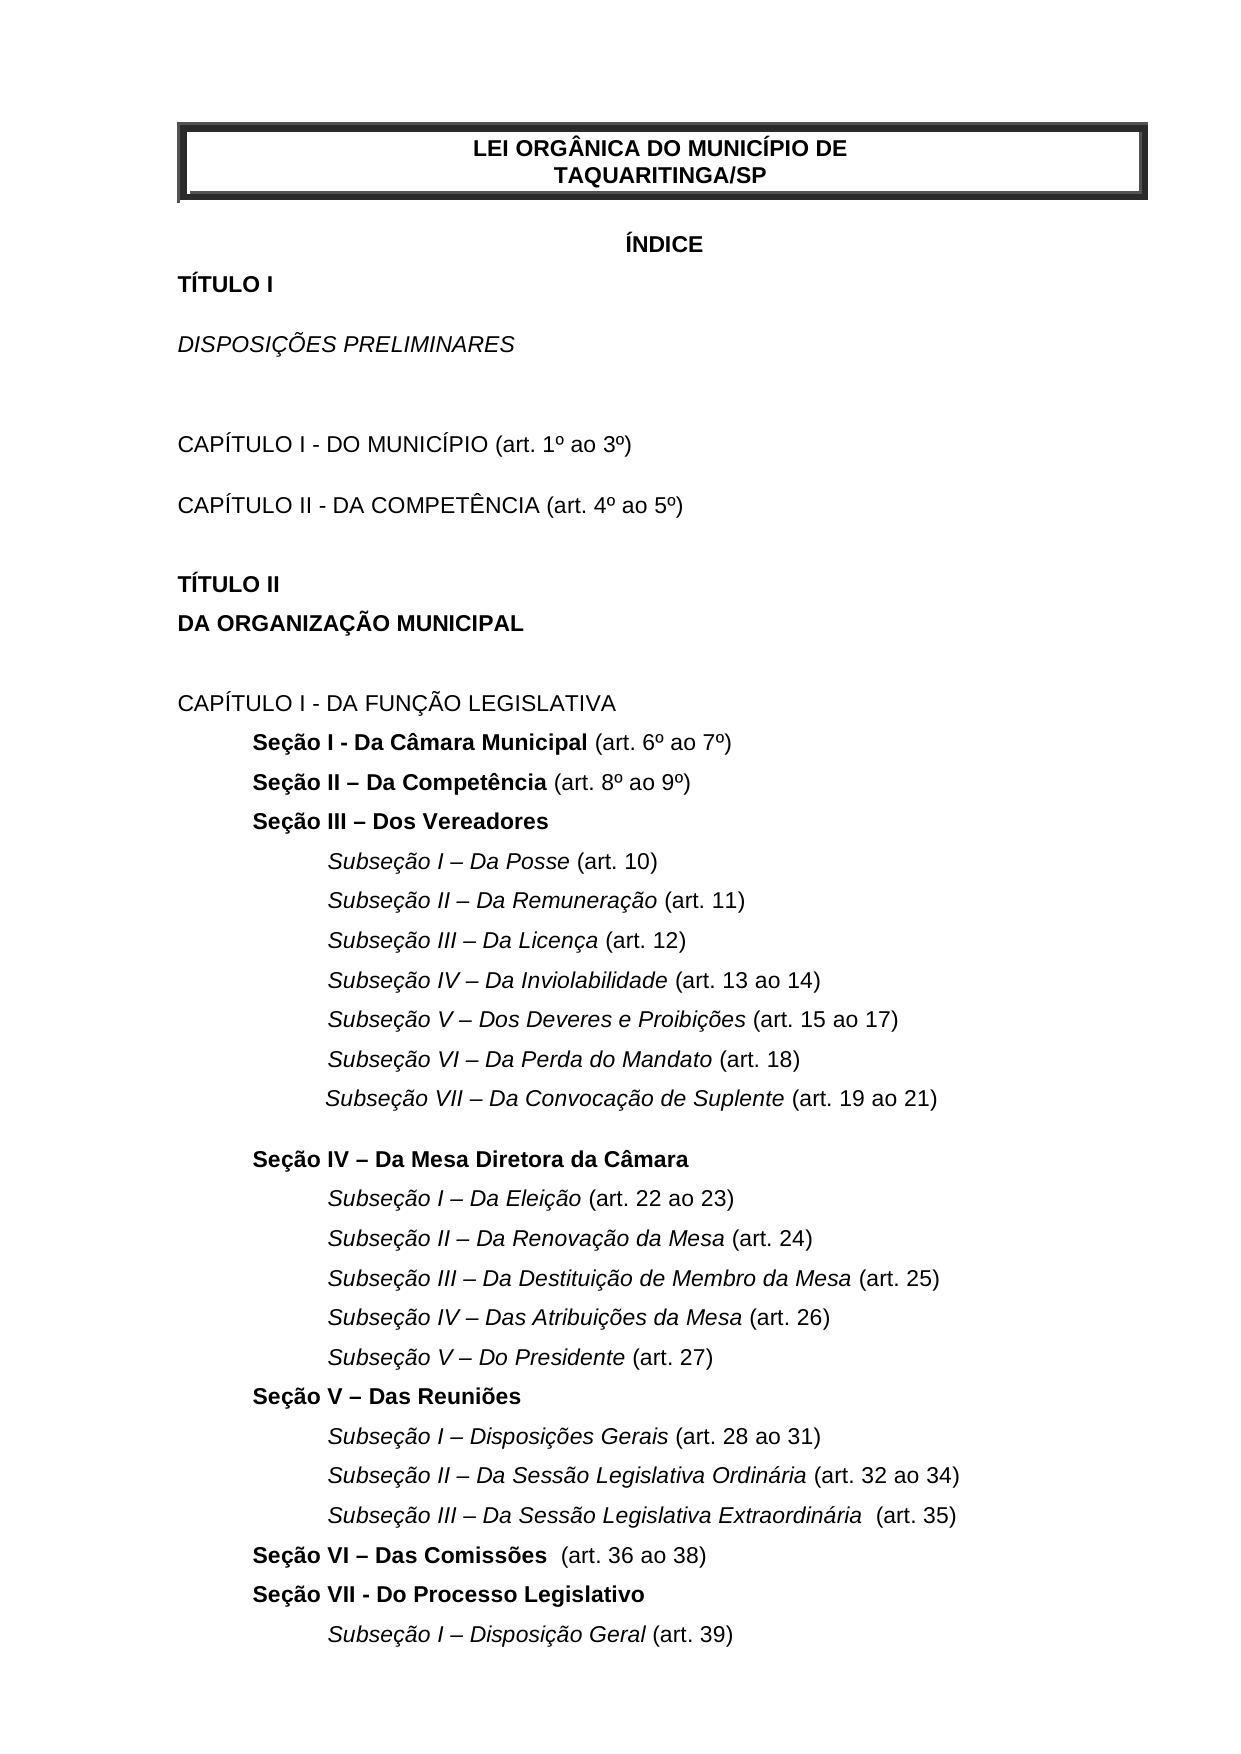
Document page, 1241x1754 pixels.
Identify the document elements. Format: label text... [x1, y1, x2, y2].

text Subseção I – Da Eleição (art. 22 ao 23) [177, 1185, 1152, 1212]
text Subseção V – Do Presidente (art. 27) [177, 1343, 1152, 1370]
text Seção VII - Do Processo Legislativo [177, 1581, 1152, 1608]
text ÍNDICE [177, 231, 1152, 258]
text Subseção II – Da Renovação da Mesa (art. 24) [177, 1224, 1152, 1251]
text Subseção III – Da Licença (art. 12) [177, 926, 1152, 953]
text Seção V – Das Reuniões [177, 1383, 1152, 1410]
text Subseção VI – Da Perda do Mandato (art. 18) [177, 1045, 1152, 1072]
text Subseção V – Dos Deveres e Proibições (art. 15 ao 17) [177, 1006, 1152, 1033]
text Subseção IV – Da Inviolabilidade (art. 13 ao 14) [177, 966, 1152, 993]
text Subseção IV – Das Atribuições da Mesa (art. 26) [177, 1303, 1152, 1331]
text DA ORGANIZAÇÃO MUNICIPAL [177, 610, 1152, 637]
text Subseção II – Da Remuneração (art. 11) [177, 887, 1152, 914]
text LEI ORGÂNICA DO MUNICÍPIO DE TAQUARITINGA/SP [190, 135, 1139, 191]
subtitle DISPOSIÇÕES PRELIMINARES [177, 331, 1152, 358]
text Subseção I – Da Posse (art. 10) [177, 847, 1152, 874]
text Subseção II – Da Sessão Legislativa Ordinária (art. 32 ao 34) [177, 1462, 1152, 1489]
text Subseção I – Disposições Gerais (art. 28 ao 31) [177, 1422, 1152, 1449]
text Subseção III – Da Sessão Legislativa Extraordinária (art. 35) [177, 1501, 1152, 1528]
subtitle CAPÍTULO II - DA COMPETÊNCIA (art. 4º ao 5º) [177, 491, 1152, 518]
text Subseção III – Da Destituição de Membro da Mesa (art. 25) [177, 1264, 1152, 1291]
text Seção IV – Da Mesa Diretora da Câmara [177, 1145, 1152, 1172]
text TÍTULO I [177, 270, 1152, 297]
text TÍTULO II [177, 570, 1152, 597]
text CAPÍTULO I - DA FUNÇÃO LEGISLATIVA [177, 689, 1152, 716]
text Seção I - Da Câmara Municipal (art. 6º ao 7º) [177, 728, 1152, 756]
text Seção VI – Das Comissões (art. 36 ao 38) [177, 1541, 1152, 1568]
text CAPÍTULO I - DO MUNICÍPIO (art. 1º ao 3º) [177, 431, 1152, 458]
text Seção II – Da Competência (art. 8º ao 9º) [177, 768, 1152, 795]
text Subseção VII – Da Convocação de Suplente (art. 19 ao 21) [251, 1085, 1152, 1112]
text Seção III – Dos Vereadores [177, 808, 1152, 835]
text Subseção I – Disposição Geral (art. 39) [177, 1620, 1152, 1647]
